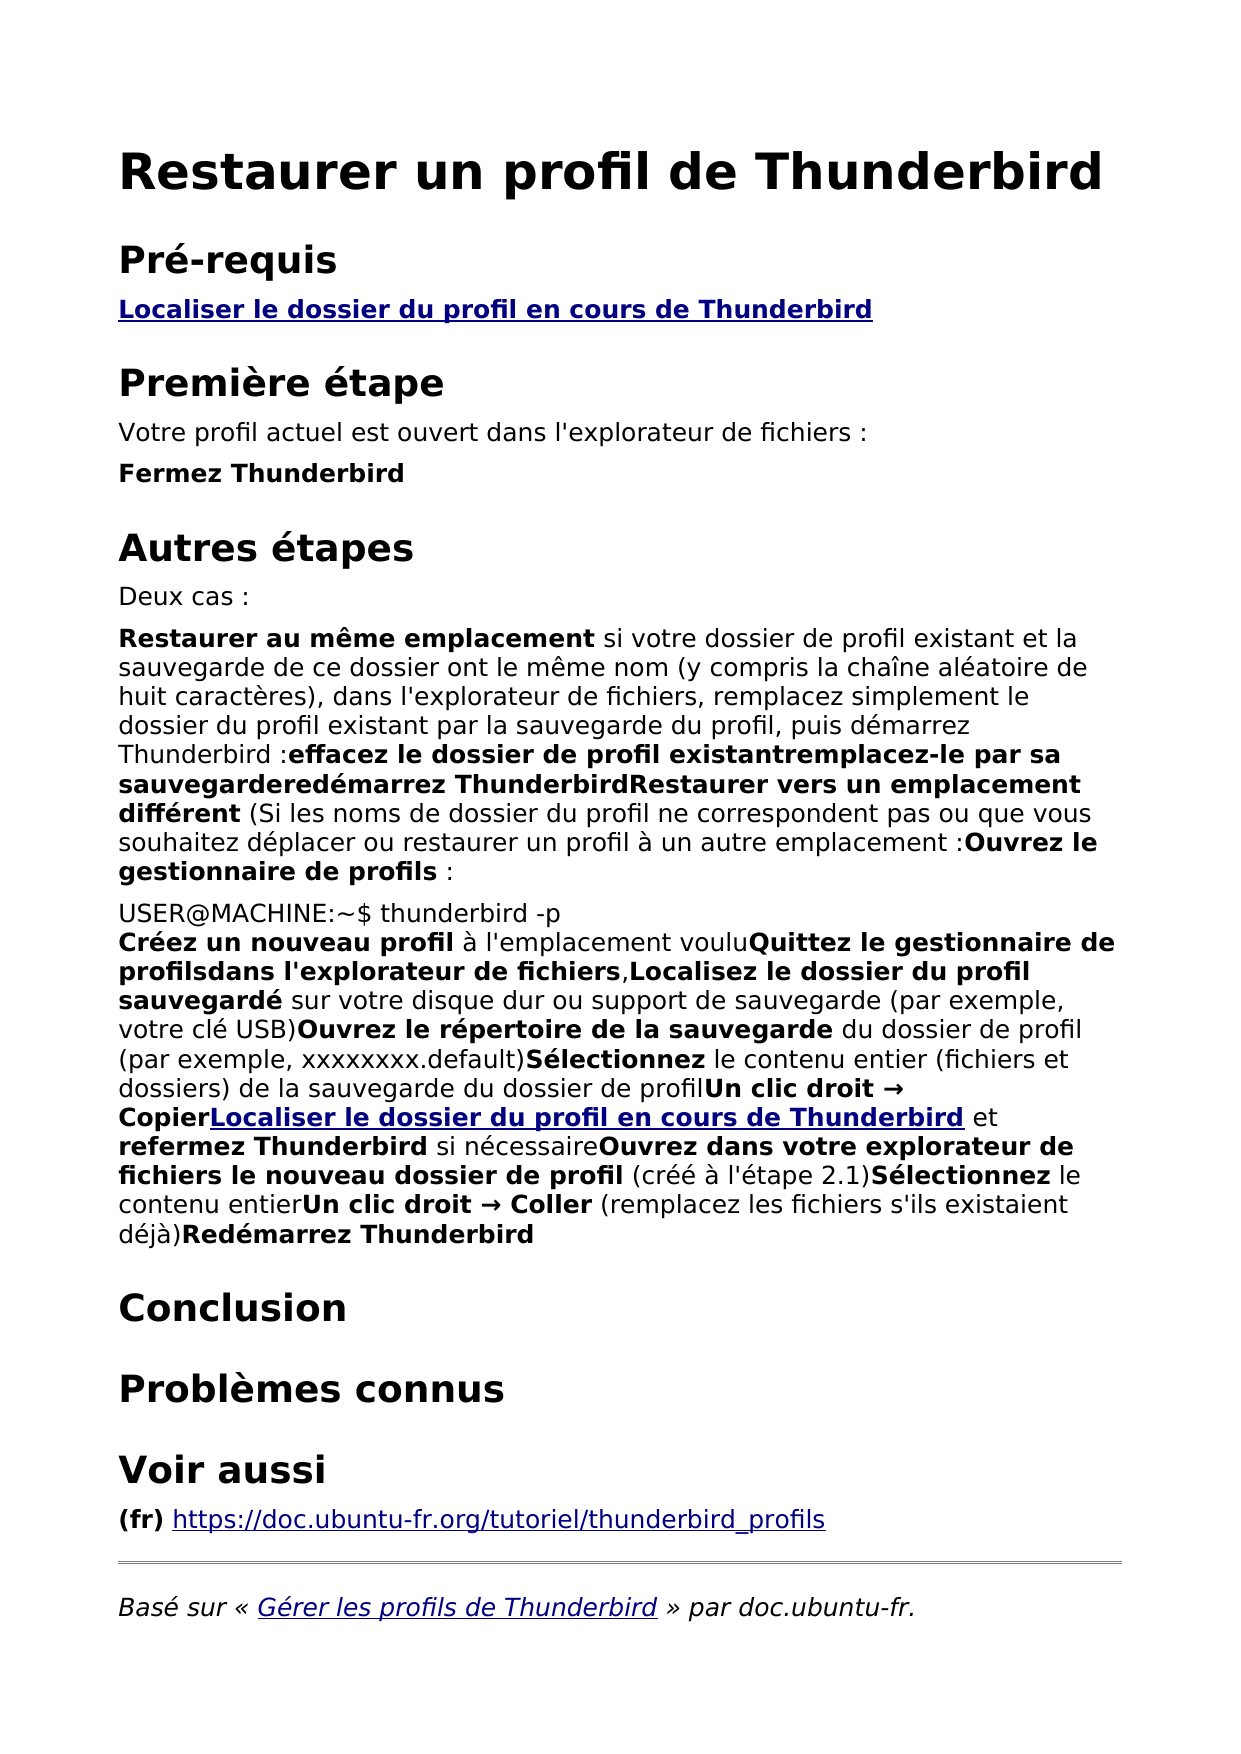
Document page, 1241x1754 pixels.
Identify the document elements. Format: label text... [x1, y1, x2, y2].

text USER@MACHINE:~$ thunderbird -p [118, 899, 1122, 928]
subtitle Autres étapes [118, 526, 1122, 570]
subtitle Conclusion [118, 1286, 1122, 1330]
text Deux cas : [118, 582, 1122, 611]
text Localiser le dossier du profil en cours de Thunderbird [118, 295, 1122, 324]
text Fermez Thunderbird [118, 459, 1122, 489]
text Votre profil actuel est ouvert dans l'explorateur de fichiers : [118, 418, 1122, 447]
subtitle Voir aussi [118, 1449, 1122, 1492]
subtitle Pré-requis [118, 239, 1122, 282]
subtitle Restaurer un profil de Thunderbird [118, 143, 1122, 201]
subtitle Problèmes connus [118, 1368, 1122, 1411]
text Restaurer au même emplacement si votre dossier de profil existant et la sauvegarde de ce dossier ont le même nom (y compris la chaîne aléatoire de huit caractères), dans l'explorateur de fichiers, remplacez simplement le dossier du profil existant par la sauvegarde du profil, puis démarrez Thunderbird :effacez le dossier de profil existantremplacez-le par sa sauvegarderedémarrez ThunderbirdRestaurer vers un emplacement différent (Si les noms de dossier du profil ne correspondent pas ou que vous souhaitez déplacer ou restaurer un profil à un autre emplacement :Ouvrez le gestionnaire de profils : [118, 624, 1122, 886]
subtitle Première étape [118, 362, 1122, 405]
text Basé sur « Gérer les profils de Thunderbird » par doc.ubuntu-fr. [118, 1593, 1122, 1622]
text Créez un nouveau profil à l'emplacement vouluQuittez le gestionnaire de profilsdans l'explorateur de fichiers,Localisez le dossier du profil sauvegardé sur votre disque dur ou support de sauvegarde (par exemple, votre clé USB)Ouvrez le répertoire de la sauvegarde du dossier de profil (par exemple, xxxxxxxx.default)Sélectionnez le contenu entier (fichiers et dossiers) de la sauvegarde du dossier de profilUn clic droit → CopierLocaliser le dossier du profil en cours de Thunderbird et refermez Thunderbird si nécessaireOuvrez dans votre explorateur de fichiers le nouveau dossier de profil (créé à l'étape 2.1)Sélectionnez le contenu entierUn clic droit → Coller (remplacez les fichiers s'ils existaient déjà)Redémarrez Thunderbird [118, 928, 1122, 1249]
text (fr) https://doc.ubuntu-fr.org/tutoriel/thunderbird_profils [118, 1505, 1122, 1534]
